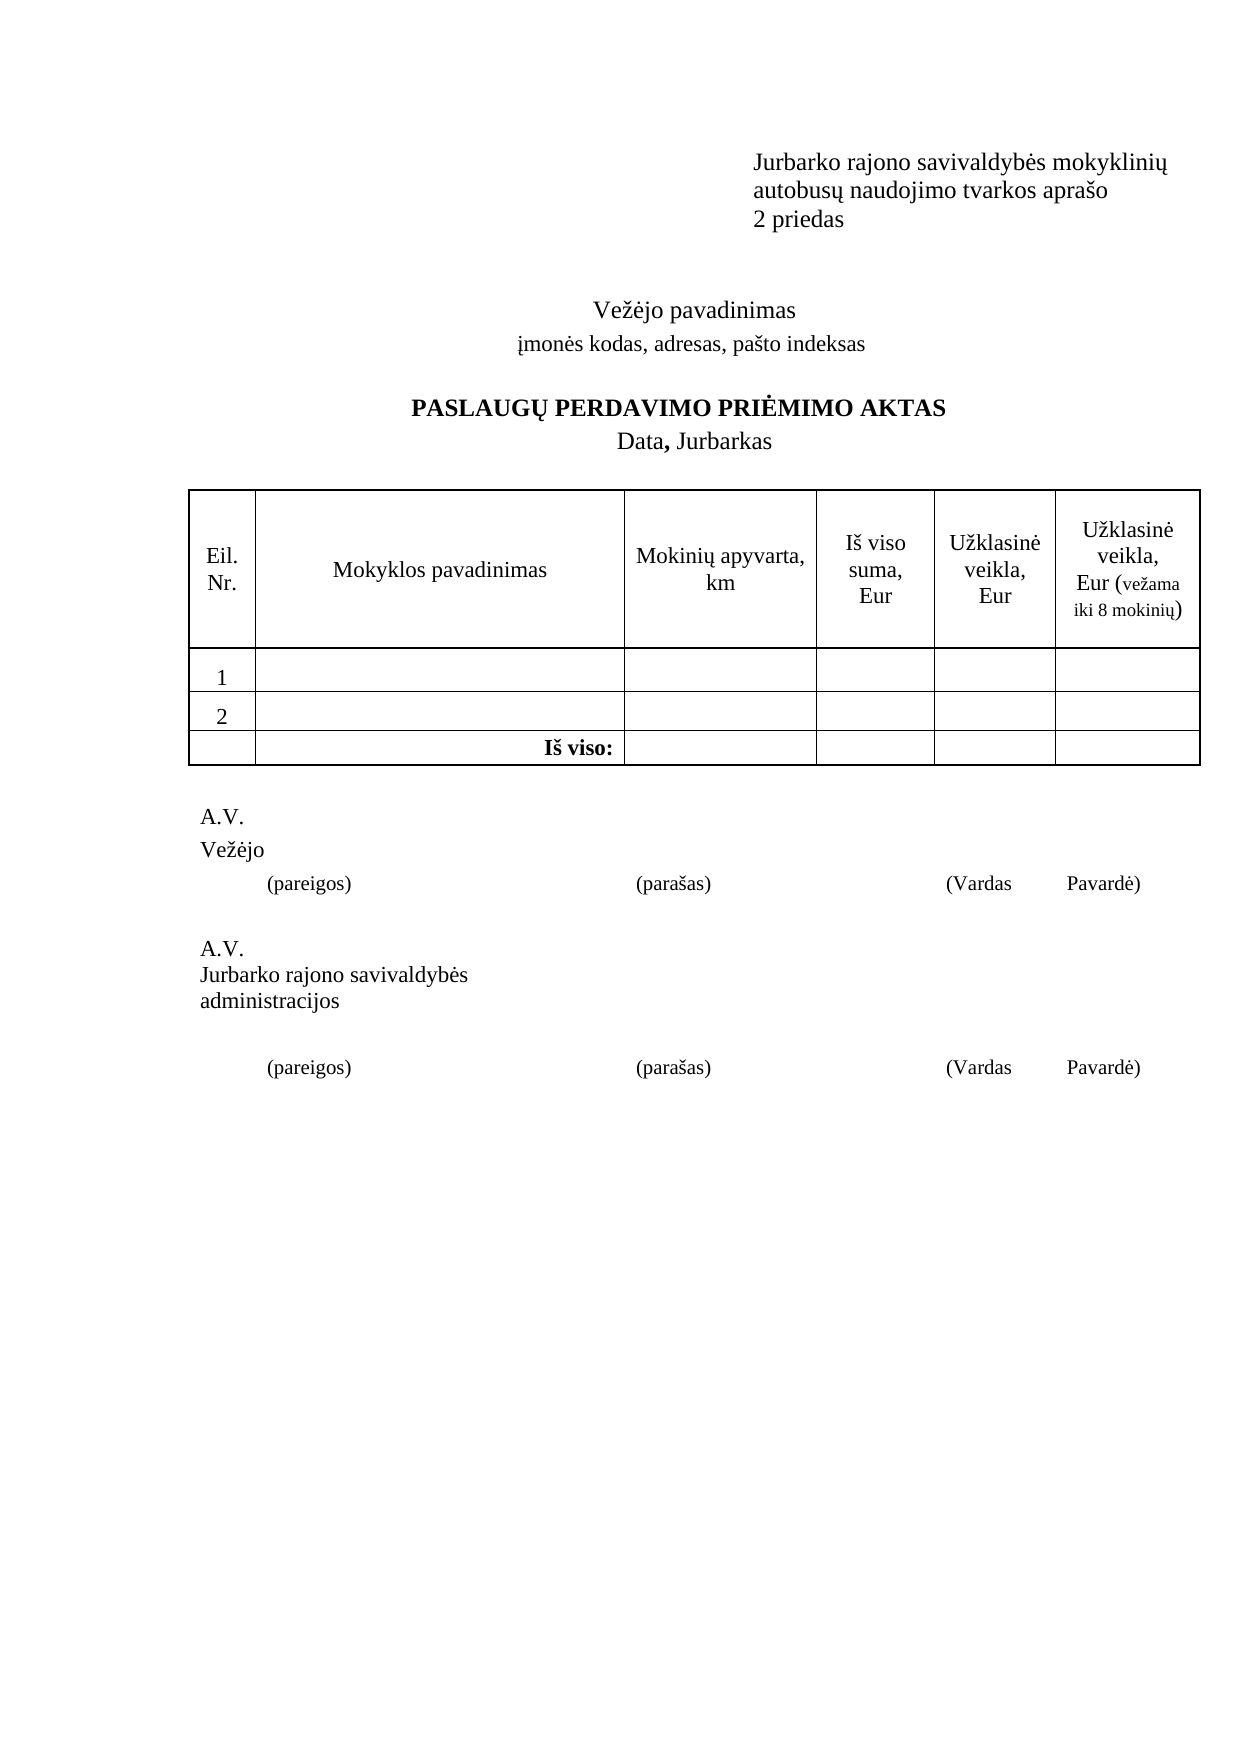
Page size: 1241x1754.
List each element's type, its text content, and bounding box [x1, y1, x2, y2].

table_cell [625, 1014, 816, 1046]
table_cell Mokinių apyvarta, km [625, 491, 816, 647]
table_cell Užklasinė veikla, Eur [935, 491, 1055, 647]
table_cell [256, 649, 624, 691]
table_cell [816, 1046, 934, 1079]
table_cell [256, 692, 624, 730]
table_cell [817, 649, 934, 691]
table_cell PASLAUGŲ PERDAVIMO PRIĖMIMO AKTAS [189, 389, 1200, 422]
table_cell [256, 928, 624, 961]
table_cell [100, 324, 188, 356]
table_cell [816, 863, 934, 895]
table_cell [100, 356, 188, 389]
text 2 priedas [753, 204, 1181, 233]
table_header Vežėjo pavadinimas [189, 291, 1200, 323]
table_cell įmonės kodas, adresas, pašto indeksas [189, 324, 1200, 356]
table_cell [1056, 731, 1199, 764]
table_cell 1 [190, 649, 255, 691]
table_cell (pareigos) [256, 1046, 624, 1079]
table_cell [1055, 961, 1200, 1014]
table_cell [625, 649, 816, 691]
table_cell [816, 895, 934, 928]
table_cell [816, 766, 934, 797]
table_cell [935, 356, 1055, 389]
table_cell [100, 863, 188, 895]
table_cell Jurbarko rajono savivaldybės administracijos [189, 961, 624, 1014]
table_cell [189, 455, 256, 489]
table_cell [189, 863, 256, 895]
table_cell (parašas) [625, 863, 816, 895]
table_cell [189, 1014, 624, 1046]
table_cell [625, 928, 816, 961]
table_cell [189, 766, 256, 797]
table_cell [256, 797, 624, 830]
table_cell [100, 489, 188, 647]
table_cell [1055, 766, 1200, 797]
table_cell Užklasinė veikla, Eur (vežama iki 8 mokinių) [1056, 491, 1199, 647]
table_cell [935, 928, 1200, 961]
table_cell (Vardas [935, 1046, 1055, 1079]
table_cell [256, 895, 624, 928]
table_cell [100, 647, 188, 691]
table_cell [100, 1046, 188, 1079]
table_cell [100, 830, 188, 862]
table_cell (pareigos) [256, 863, 624, 895]
table_cell [817, 731, 934, 764]
table_cell [1055, 356, 1200, 389]
table_cell [100, 730, 188, 764]
table_cell [935, 455, 1055, 489]
table_cell (Vardas [935, 863, 1055, 895]
table_cell Data, Jurbarkas [189, 422, 1200, 455]
table_cell [1056, 649, 1199, 691]
table_cell [816, 356, 934, 389]
table_cell Iš viso: [256, 731, 624, 764]
table_cell [100, 797, 188, 830]
table_cell [935, 797, 1200, 830]
table_cell [100, 389, 188, 422]
text autobusų naudojimo tvarkos aprašo [753, 176, 1181, 204]
table_cell Pavardė) [1055, 1046, 1200, 1079]
table_cell [816, 928, 934, 961]
table_cell [100, 1014, 188, 1046]
table_cell A.V. [189, 928, 256, 961]
table_cell [256, 356, 624, 389]
table_cell [816, 830, 934, 862]
table_cell [935, 766, 1055, 797]
table_cell [256, 455, 624, 489]
table_cell [625, 797, 816, 830]
table_cell [625, 455, 816, 489]
table_cell [935, 895, 1055, 928]
table_cell [100, 961, 188, 1014]
table_cell [935, 649, 1055, 691]
table_cell [816, 1014, 934, 1046]
table_cell [1056, 692, 1199, 730]
table_cell [256, 766, 624, 797]
table_cell [100, 691, 188, 730]
table_cell [816, 455, 934, 489]
table_cell [816, 961, 934, 1014]
table_cell [625, 830, 816, 862]
table_cell [935, 731, 1055, 764]
table_cell [100, 455, 188, 489]
table_cell [817, 692, 934, 730]
table_cell [1055, 895, 1200, 928]
table_cell [625, 692, 816, 730]
table_header [100, 291, 188, 323]
table_cell [100, 928, 188, 961]
table_cell [1055, 455, 1200, 489]
table_cell [190, 731, 255, 764]
table_cell [189, 1046, 256, 1079]
table_cell [625, 731, 816, 764]
table_cell (parašas) [625, 1046, 816, 1079]
table_cell [189, 356, 256, 389]
text Jurbarko rajono savivaldybės mokyklinių [753, 147, 1181, 176]
table_cell [816, 797, 934, 830]
table_cell [935, 692, 1055, 730]
table_cell [935, 1014, 1200, 1046]
table_cell [625, 356, 816, 389]
table_cell [100, 764, 188, 797]
table_cell Iš viso suma, Eur [817, 491, 934, 647]
table_cell Eil. Nr. [190, 491, 255, 647]
table_cell [625, 766, 816, 797]
table_cell Vežėjo [189, 830, 624, 862]
table_cell [625, 895, 816, 928]
table_cell 2 [190, 692, 255, 730]
table_cell A.V. [189, 797, 256, 830]
table_cell Pavardė) [1055, 863, 1200, 895]
table_cell [625, 961, 816, 1014]
table_cell [100, 422, 188, 455]
table_cell [935, 830, 1200, 862]
table_cell Mokyklos pavadinimas [256, 491, 624, 647]
table_cell [935, 961, 1055, 1014]
table_cell [100, 895, 188, 928]
table_cell [189, 895, 256, 928]
